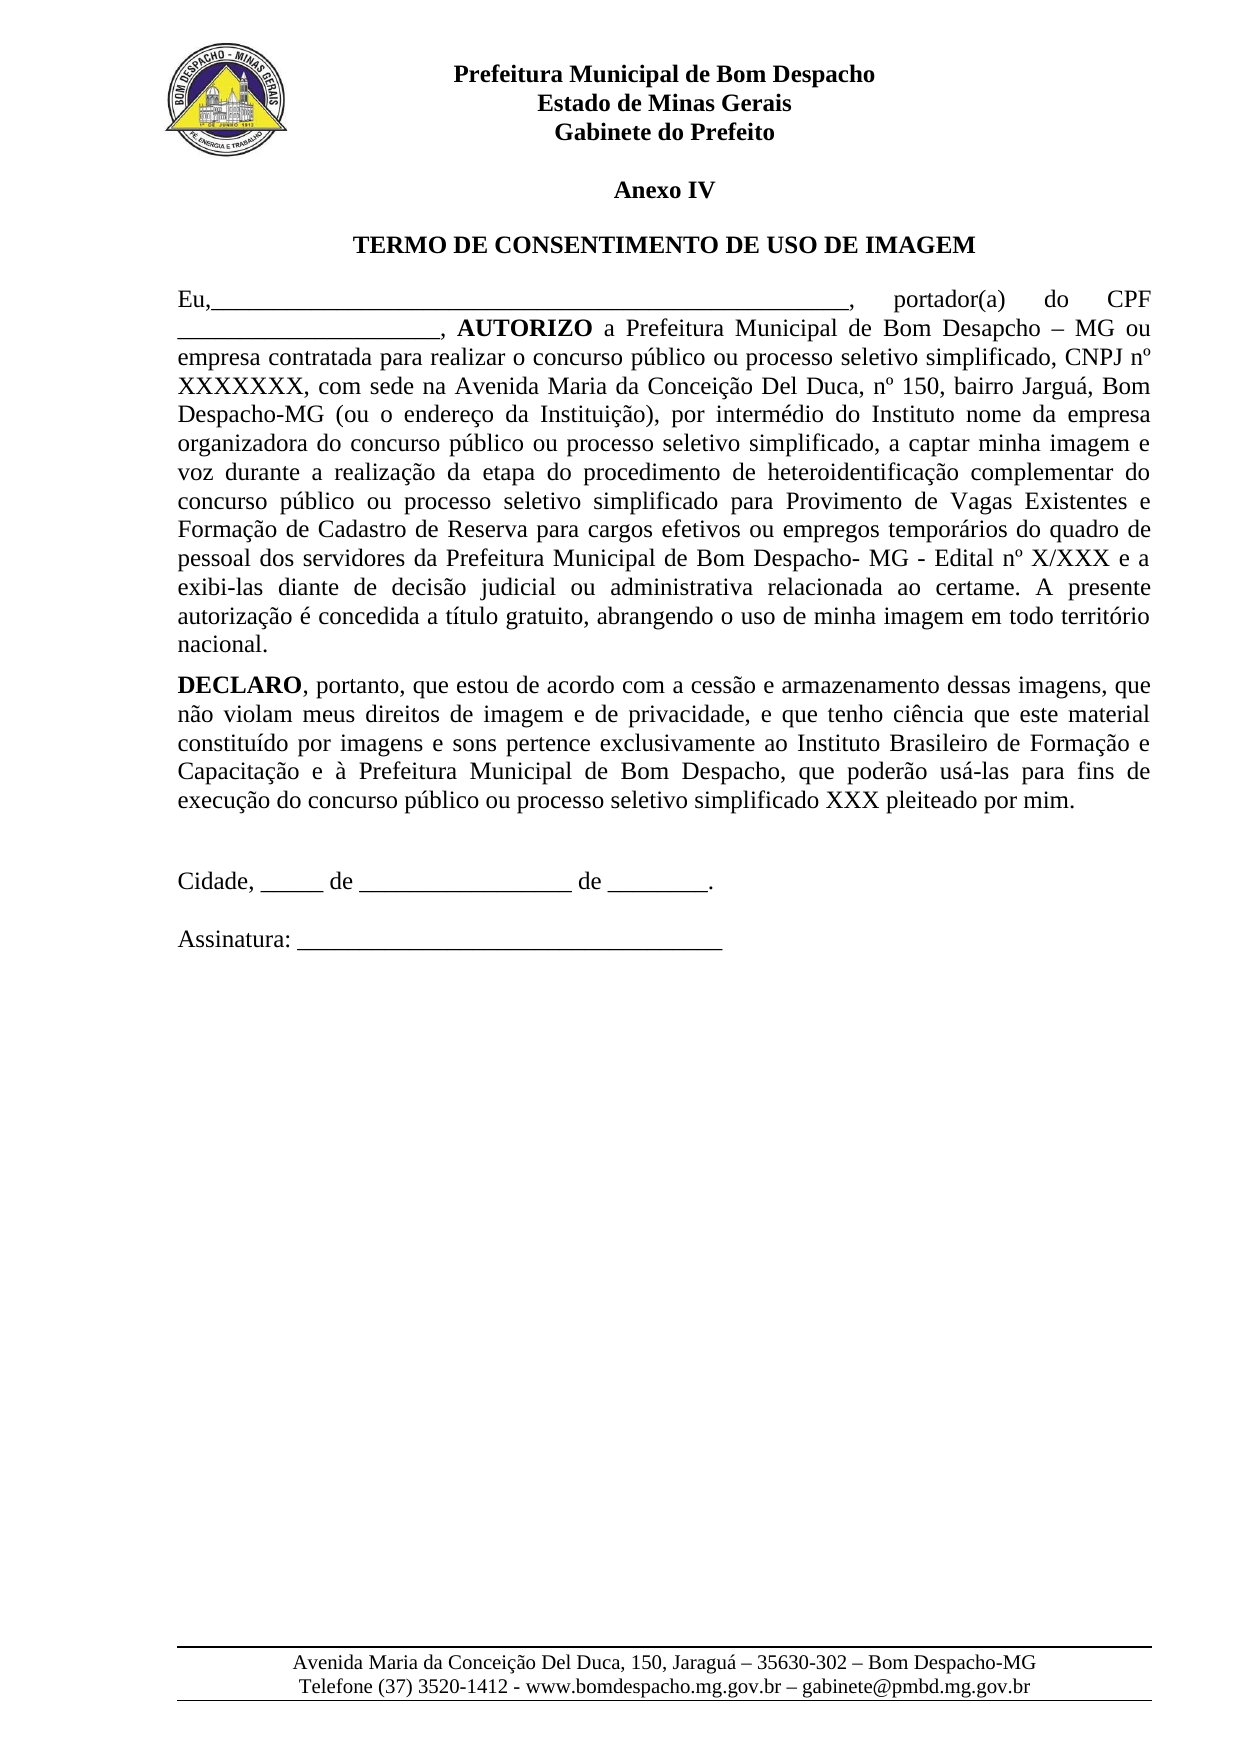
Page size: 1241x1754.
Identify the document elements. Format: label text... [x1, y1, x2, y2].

text Assinatura: __________________________________ [177, 924, 1152, 953]
picture [163, 31, 288, 167]
text TERMO DE CONSENTIMENTO DE USO DE IMAGEM [177, 230, 1152, 258]
text Cidade, _____ de _________________ de ________. [177, 866, 1152, 895]
text Eu,___________________________________________________, portador(a) do CPF _____________________, AUTORIZO a Prefeitura Municipal de Bom Desapcho – MG ou empresa contratada para realizar o concurso público ou processo seletivo simplificado, CNPJ nº XXXXXXX, com sede na Avenida Maria da Conceição Del Duca, nº 150, bairro Jarguá, Bom Despacho-MG (ou o endereço da Instituição), por intermédio do Instituto nome da empresa organizadora do concurso público ou processo seletivo simplificado, a captar minha imagem e voz durante a realização da etapa do procedimento de heteroidentificação complementar do concurso público ou processo seletivo simplificado para Provimento de Vagas Existentes e Formação de Cadastro de Reserva para cargos efetivos ou empregos temporários do quadro de pessoal dos servidores da Prefeitura Municipal de Bom Despacho- MG - Edital nº X/XXX e a exibi-las diante de decisão judicial ou administrativa relacionada ao certame. A presente autorização é concedida a título gratuito, abrangendo o uso de minha imagem em todo território nacional. [177, 284, 1152, 658]
text Anexo IV [177, 175, 1152, 203]
text DECLARO, portanto, que estou de acordo com a cessão e armazenamento dessas imagens, que não violam meus direitos de imagem e de privacidade, e que tenho ciência que este material constituído por imagens e sons pertence exclusivamente ao Instituto Brasileiro de Formação e Capacitação e à Prefeitura Municipal de Bom Despacho, que poderão usá-las para fins de execução do concurso público ou processo seletivo simplificado XXX pleiteado por mim. [177, 670, 1152, 814]
